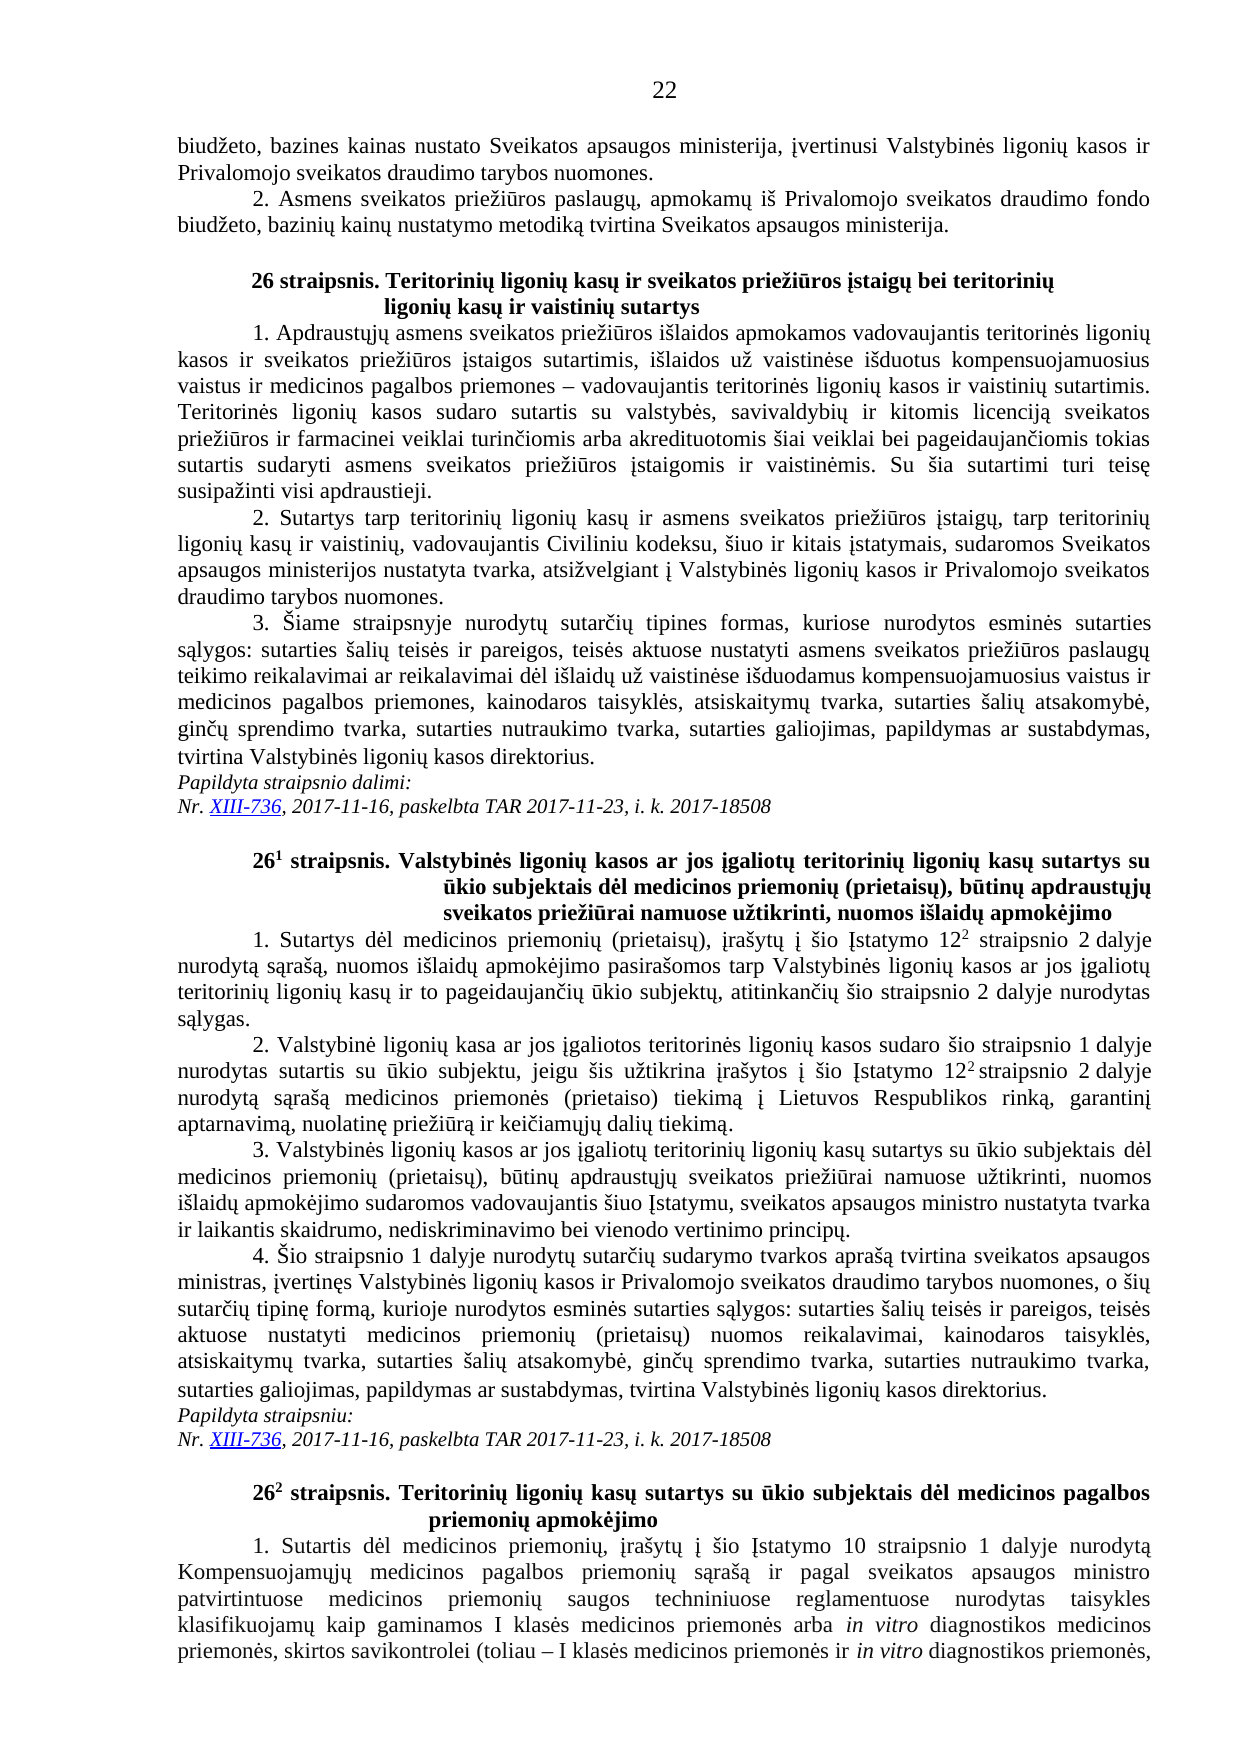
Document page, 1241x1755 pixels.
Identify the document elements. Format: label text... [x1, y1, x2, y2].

text 262 straipsnis. Teritorinių ligonių kasų sutartys su ūkio subjektais dėl medicinos pagalbos priemonių apmokėjimo [252, 1479, 1152, 1532]
text ligonių kasų ir vaistinių sutartys [177, 293, 1152, 319]
text 3. Valstybinės ligonių kasos ar jos įgaliotų teritorinių ligonių kasų sutartys su ūkio subjektais dėl medicinos priemonių (prietaisų), būtinų apdraustųjų sveikatos priežiūrai namuose užtikrinti, nuomos išlaidų apmokėjimo sudaromos vadovaujantis šiuo Įstatymu, sveikatos apsaugos ministro nustatyta tvarka ir laikantis skaidrumo, nediskriminavimo bei vienodo vertinimo principų. [177, 1137, 1152, 1242]
text Papildyta straipsniu: [177, 1402, 1152, 1427]
text 2. Valstybinė ligonių kasa ar jos įgaliotos teritorinės ligonių kasos sudaro šio straipsnio 1 dalyje nurodytas sutartis su ūkio subjektu, jeigu šis užtikrina įrašytos į šio Įstatymo 122 straipsnio 2 dalyje nurodytą sąrašą medicinos priemonės (prietaiso) tiekimą į Lietuvos Respublikos rinką, garantinį aptarnavimą, nuolatinę priežiūrą ir keičiamųjų dalių tiekimą. [177, 1031, 1152, 1137]
text Nr. XIII-736, 2017-11-16, paskelbta TAR 2017-11-23, i. k. 2017-18508 [177, 794, 1152, 818]
text 1. Apdraustųjų asmens sveikatos priežiūros išlaidos apmokamos vadovaujantis teritorinės ligonių kasos ir sveikatos priežiūros įstaigos sutartimis, išlaidos už vaistinėse išduotus kompensuojamuosius vaistus ir medicinos pagalbos priemones – vadovaujantis teritorinės ligonių kasos ir vaistinių sutartimis. Teritorinės ligonių kasos sudaro sutartis su valstybės, savivaldybių ir kitomis licenciją sveikatos priežiūros ir farmacinei veiklai turinčiomis arba akredituotomis šiai veiklai bei pageidaujančiomis tokias sutartis sudaryti asmens sveikatos priežiūros įstaigomis ir vaistinėmis. Su šia sutartimi turi teisę susipažinti visi apdraustieji. [177, 319, 1152, 504]
text 26 straipsnis. Teritorinių ligonių kasų ir sveikatos priežiūros įstaigų bei teritorinių [177, 267, 1152, 293]
text 4. Šio straipsnio 1 dalyje nurodytų sutarčių sudarymo tvarkos aprašą tvirtina sveikatos apsaugos ministras, įvertinęs Valstybinės ligonių kasos ir Privalomojo sveikatos draudimo tarybos nuomones, o šių sutarčių tipinę formą, kurioje nurodytos esminės sutarties sąlygos: sutarties šalių teisės ir pareigos, teisės aktuose nustatyti medicinos priemonių (prietaisų) nuomos reikalavimai, kainodaros taisyklės, atsiskaitymų tvarka, sutarties šalių atsakomybė, ginčų sprendimo tvarka, sutarties nutraukimo tvarka, sutarties galiojimas, papildymas ar sustabdymas, tvirtina Valstybinės ligonių kasos direktorius. [177, 1242, 1152, 1402]
text 261 straipsnis. Valstybinės ligonių kasos ar jos įgaliotų teritorinių ligonių kasų sutartys su ūkio subjektais dėl medicinos priemonių (prietaisų), būtinų apdraustųjų sveikatos priežiūrai namuose užtikrinti, nuomos išlaidų apmokėjimo [252, 847, 1152, 926]
text 2. Sutartys tarp teritorinių ligonių kasų ir asmens sveikatos priežiūros įstaigų, tarp teritorinių ligonių kasų ir vaistinių, vadovaujantis Civiliniu kodeksu, šiuo ir kitais įstatymais, sudaromos Sveikatos apsaugos ministerijos nustatyta tvarka, atsižvelgiant į Valstybinės ligonių kasos ir Privalomojo sveikatos draudimo tarybos nuomones. [177, 504, 1152, 609]
text Papildyta straipsnio dalimi: [177, 770, 1152, 794]
text 1. Sutartis dėl medicinos priemonių, įrašytų į šio Įstatymo 10 straipsnio 1 dalyje nurodytą Kompensuojamųjų medicinos pagalbos priemonių sąrašą ir pagal sveikatos apsaugos ministro patvirtintuose medicinos priemonių saugos techniniuose reglamentuose nurodytas taisykles klasifikuojamų kaip gaminamos I klasės medicinos priemonės arba in vitro diagnostikos medicinos priemonės, skirtos savikontrolei (toliau – I klasės medicinos priemonės ir in vitro diagnostikos priemonės, [177, 1532, 1152, 1664]
text 1. Sutartys dėl medicinos priemonių (prietaisų), įrašytų į šio Įstatymo 122 straipsnio 2 dalyje nurodytą sąrašą, nuomos išlaidų apmokėjimo pasirašomos tarp Valstybinės ligonių kasos ar jos įgaliotų teritorinių ligonių kasų ir to pageidaujančių ūkio subjektų, atitinkančių šio straipsnio 2 dalyje nurodytas sąlygas. [177, 926, 1152, 1031]
text Nr. XIII-736, 2017-11-16, paskelbta TAR 2017-11-23, i. k. 2017-18508 [177, 1427, 1152, 1451]
text biudžeto, bazines kainas nustato Sveikatos apsaugos ministerija, įvertinusi Valstybinės ligonių kasos ir Privalomojo sveikatos draudimo tarybos nuomones. [177, 132, 1152, 185]
text 2. Asmens sveikatos priežiūros paslaugų, apmokamų iš Privalomojo sveikatos draudimo fondo biudžeto, bazinių kainų nustatymo metodiką tvirtina Sveikatos apsaugos ministerija. [177, 185, 1152, 238]
text 3. Šiame straipsnyje nurodytų sutarčių tipines formas, kuriose nurodytos esminės sutarties sąlygos: sutarties šalių teisės ir pareigos, teisės aktuose nustatyti asmens sveikatos priežiūros paslaugų teikimo reikalavimai ar reikalavimai dėl išlaidų už vaistinėse išduodamus kompensuojamuosius vaistus ir medicinos pagalbos priemones, kainodaros taisyklės, atsiskaitymų tvarka, sutarties šalių atsakomybė, ginčų sprendimo tvarka, sutarties nutraukimo tvarka, sutarties galiojimas, papildymas ar sustabdymas, tvirtina Valstybinės ligonių kasos direktorius. [177, 609, 1152, 770]
